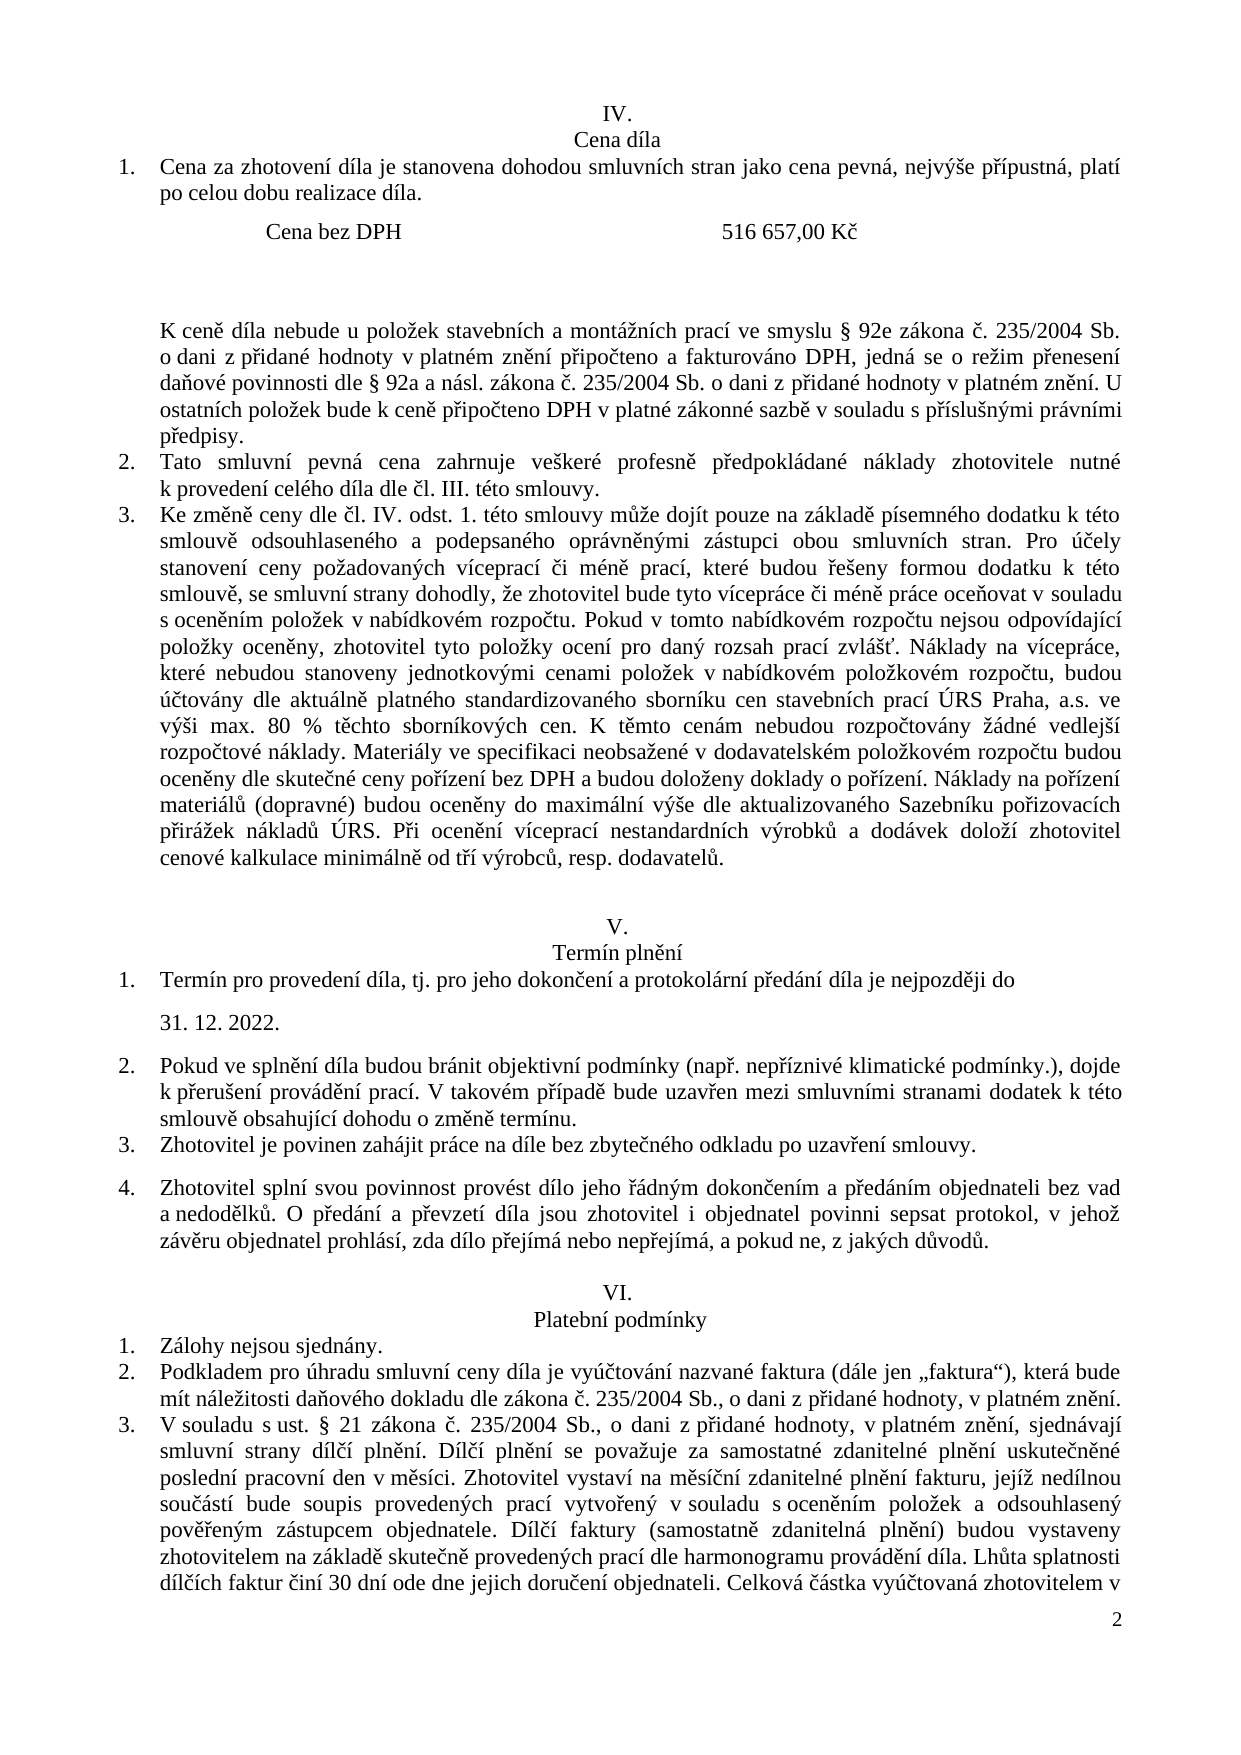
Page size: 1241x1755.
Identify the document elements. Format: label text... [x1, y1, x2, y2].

subtitle IV. [118, 100, 1122, 127]
list Pokud ve splnění díla budou bránit objektivní podmínky (např. nepříznivé klimatické podmínky.), dojde k přerušení provádění prací. V takovém případě bude uzavřen mezi smluvními stranami dodatek k této smlouvě obsahující dohodu o změně termínu. [118, 1052, 1122, 1131]
subtitle Cena díla [118, 127, 1122, 153]
list V souladu s ust. § 21 zákona č. 235/2004 Sb., o dani z přidané hodnoty, v platném znění, sjednávají smluvní strany dílčí plnění. Dílčí plnění se považuje za samostatné zdanitelné plnění uskutečněné poslední pracovní den v měsíci. Zhotovitel vystaví na měsíční zdanitelné plnění fakturu, jejíž nedílnou součástí bude soupis provedených prací vytvořený v souladu s oceněním položek a odsouhlasený pověřeným zástupcem objednatele. Dílčí faktury (samostatně zdanitelná plnění) budou vystaveny zhotovitelem na základě skutečně provedených prací dle harmonogramu provádění díla. Lhůta splatnosti dílčích faktur činí 30 dní ode dne jejich doručení objednateli. Celková částka vyúčtovaná zhotovitelem v [118, 1411, 1122, 1596]
list Termín pro provedení díla, tj. pro jeho dokončení a protokolární předání díla je nejpozději do [118, 966, 1122, 992]
list Tato smluvní pevná cena zahrnuje veškeré profesně předpokládané náklady zhotovitele nutné k provedení celého díla dle čl. III. této smlouvy. [118, 448, 1122, 501]
list Podkladem pro úhradu smluvní ceny díla je vyúčtování nazvané faktura (dále jen „faktura“), která bude mít náležitosti daňového dokladu dle zákona č. 235/2004 Sb., o dani z přidané hodnoty, v platném znění. [118, 1358, 1122, 1411]
subtitle Platební podmínky [118, 1306, 1122, 1332]
list Zálohy nejsou sjednány. [118, 1332, 1122, 1358]
list Zhotovitel je povinen zahájit práce na díle bez zbytečného odkladu po uzavření smlouvy. [118, 1131, 1122, 1157]
text K ceně díla nebude u položek stavebních a montážních prací ve smyslu § 92e zákona č. 235/2004 Sb. o dani z přidané hodnoty v platném znění připočteno a fakturováno DPH, jedná se o režim přenesení daňové povinnosti dle § 92a a násl. zákona č. 235/2004 Sb. o dani z přidané hodnoty v platném znění. U ostatních položek bude k ceně připočteno DPH v platné zákonné sazbě v souladu s příslušnými právními předpisy. [159, 317, 1122, 448]
subtitle V. [118, 913, 1122, 939]
list Zhotovitel splní svou povinnost provést dílo jeho řádným dokončením a předáním objednateli bez vad a nedodělků. O předání a převzetí díla jsou zhotovitel i objednatel povinni sepsat protokol, v jehož závěru objednatel prohlásí, zda dílo přejímá nebo nepřejímá, a pokud ne, z jakých důvodů. [118, 1174, 1122, 1253]
text 31. 12. 2022. [159, 1009, 1122, 1035]
subtitle Termín plnění [118, 939, 1122, 966]
subtitle VI. [118, 1279, 1122, 1306]
list Cena za zhotovení díla je stanovena dohodou smluvních stran jako cena pevná, nejvýše přípustná, platí po celou dobu realizace díla. [118, 153, 1122, 206]
list Ke změně ceny dle čl. IV. odst. 1. této smlouvy může dojít pouze na základě písemného dodatku k této smlouvě odsouhlaseného a podepsaného oprávněnými zástupci obou smluvních stran. Pro účely stanovení ceny požadovaných víceprací či méně prací, které budou řešeny formou dodatku k této smlouvě, se smluvní strany dohodly, že zhotovitel bude tyto vícepráce či méně práce oceňovat v souladu s oceněním položek v nabídkovém rozpočtu. Pokud v tomto nabídkovém rozpočtu nejsou odpovídající položky oceněny, zhotovitel tyto položky ocení pro daný rozsah prací zvlášť. Náklady na vícepráce, které nebudou stanoveny jednotkovými cenami položek v nabídkovém položkovém rozpočtu, budou účtovány dle aktuálně platného standardizovaného sborníku cen stavebních prací ÚRS Praha, a.s. ve výši max. 80 % těchto sborníkových cen. K těmto cenám nebudou rozpočtovány žádné vedlejší rozpočtové náklady. Materiály ve specifikaci neobsažené v dodavatelském položkovém rozpočtu budou oceněny dle skutečné ceny pořízení bez DPH a budou doloženy doklady o pořízení. Náklady na pořízení materiálů (dopravné) budou oceněny do maximální výše dle aktualizovaného Sazebníku pořizovacích přirážek nákladů ÚRS. Při ocenění víceprací nestandardních výrobků a dodávek doloží zhotovitel cenové kalkulace minimálně od tří výrobců, resp. dodavatelů. [118, 501, 1122, 870]
text Cena bez DPH 516 657,00 Kč [229, 218, 1122, 244]
